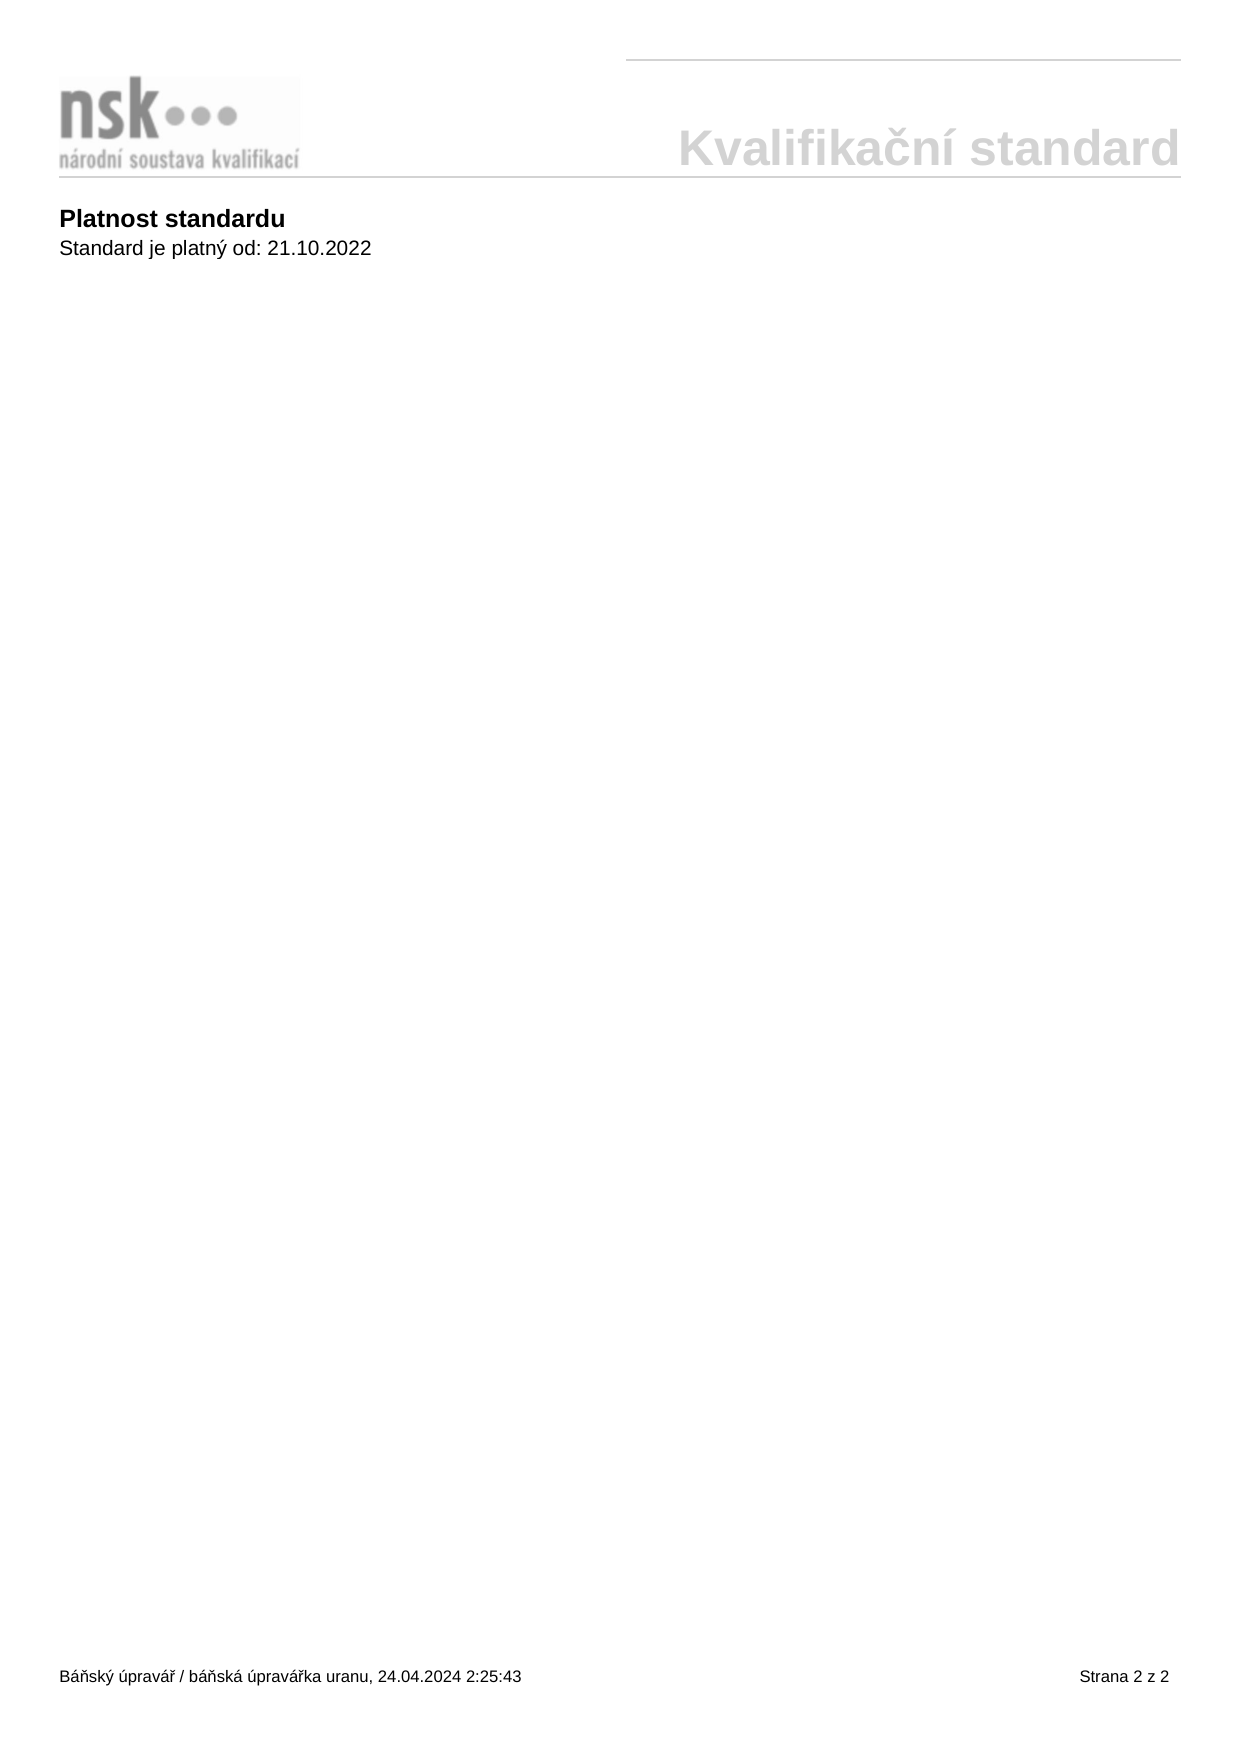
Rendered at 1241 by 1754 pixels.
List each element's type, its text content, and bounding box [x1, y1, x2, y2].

table_cell [484, 559, 620, 859]
table_cell [862, 1409, 1093, 1658]
table_cell [620, 1159, 626, 1409]
table_cell [626, 194, 862, 200]
table_cell [862, 259, 1093, 559]
table_cell [484, 171, 620, 176]
table_cell [484, 1159, 620, 1409]
table_cell [484, 859, 620, 1159]
table_cell [1169, 1409, 1181, 1658]
table_cell [484, 1409, 620, 1658]
table_cell [59, 259, 483, 559]
table_cell [1093, 859, 1169, 1159]
table_cell [620, 1409, 626, 1658]
table_cell [626, 559, 862, 859]
table_cell [1093, 559, 1169, 859]
table_cell [1169, 1159, 1181, 1409]
table_cell [59, 559, 483, 859]
table_cell [59, 178, 1181, 194]
table_cell [626, 1159, 862, 1409]
table_cell [1093, 194, 1169, 200]
table_cell [1169, 859, 1181, 1159]
table_cell [621, 59, 626, 170]
table_cell [862, 859, 1093, 1159]
table_cell [626, 1409, 862, 1658]
table_cell Strana 2 z 2 [862, 1658, 1169, 1694]
table_cell [59, 859, 483, 1159]
table_cell [1093, 1409, 1169, 1658]
table_cell Báňský úpravář / báňská úpravářka uranu, 24.04.2024 2:25:43 [59, 1658, 862, 1694]
table_cell [1093, 259, 1169, 559]
table_cell [1169, 1658, 1181, 1694]
table_cell [862, 559, 1093, 859]
table_cell [484, 259, 620, 559]
table_cell [59, 171, 483, 176]
table_cell Standard je platný od: 21.10.2022 [59, 236, 1181, 259]
table_cell [620, 259, 626, 559]
table_cell [862, 1159, 1093, 1409]
table_cell [626, 259, 862, 559]
table_cell [59, 1159, 483, 1409]
table_cell [59, 194, 483, 200]
table_cell [59, 1409, 483, 1658]
table_cell Kvalifikační standard [626, 61, 1181, 176]
table_cell [484, 194, 620, 200]
table_cell [620, 559, 626, 859]
picture [58, 59, 621, 171]
table_cell [626, 859, 862, 1159]
table_cell Platnost standardu [59, 200, 1181, 236]
table_cell [620, 859, 626, 1159]
table_cell [1169, 194, 1181, 200]
table_cell [862, 194, 1093, 200]
table_cell [1093, 1159, 1169, 1409]
table_cell [1169, 259, 1181, 559]
table_cell [1169, 559, 1181, 859]
